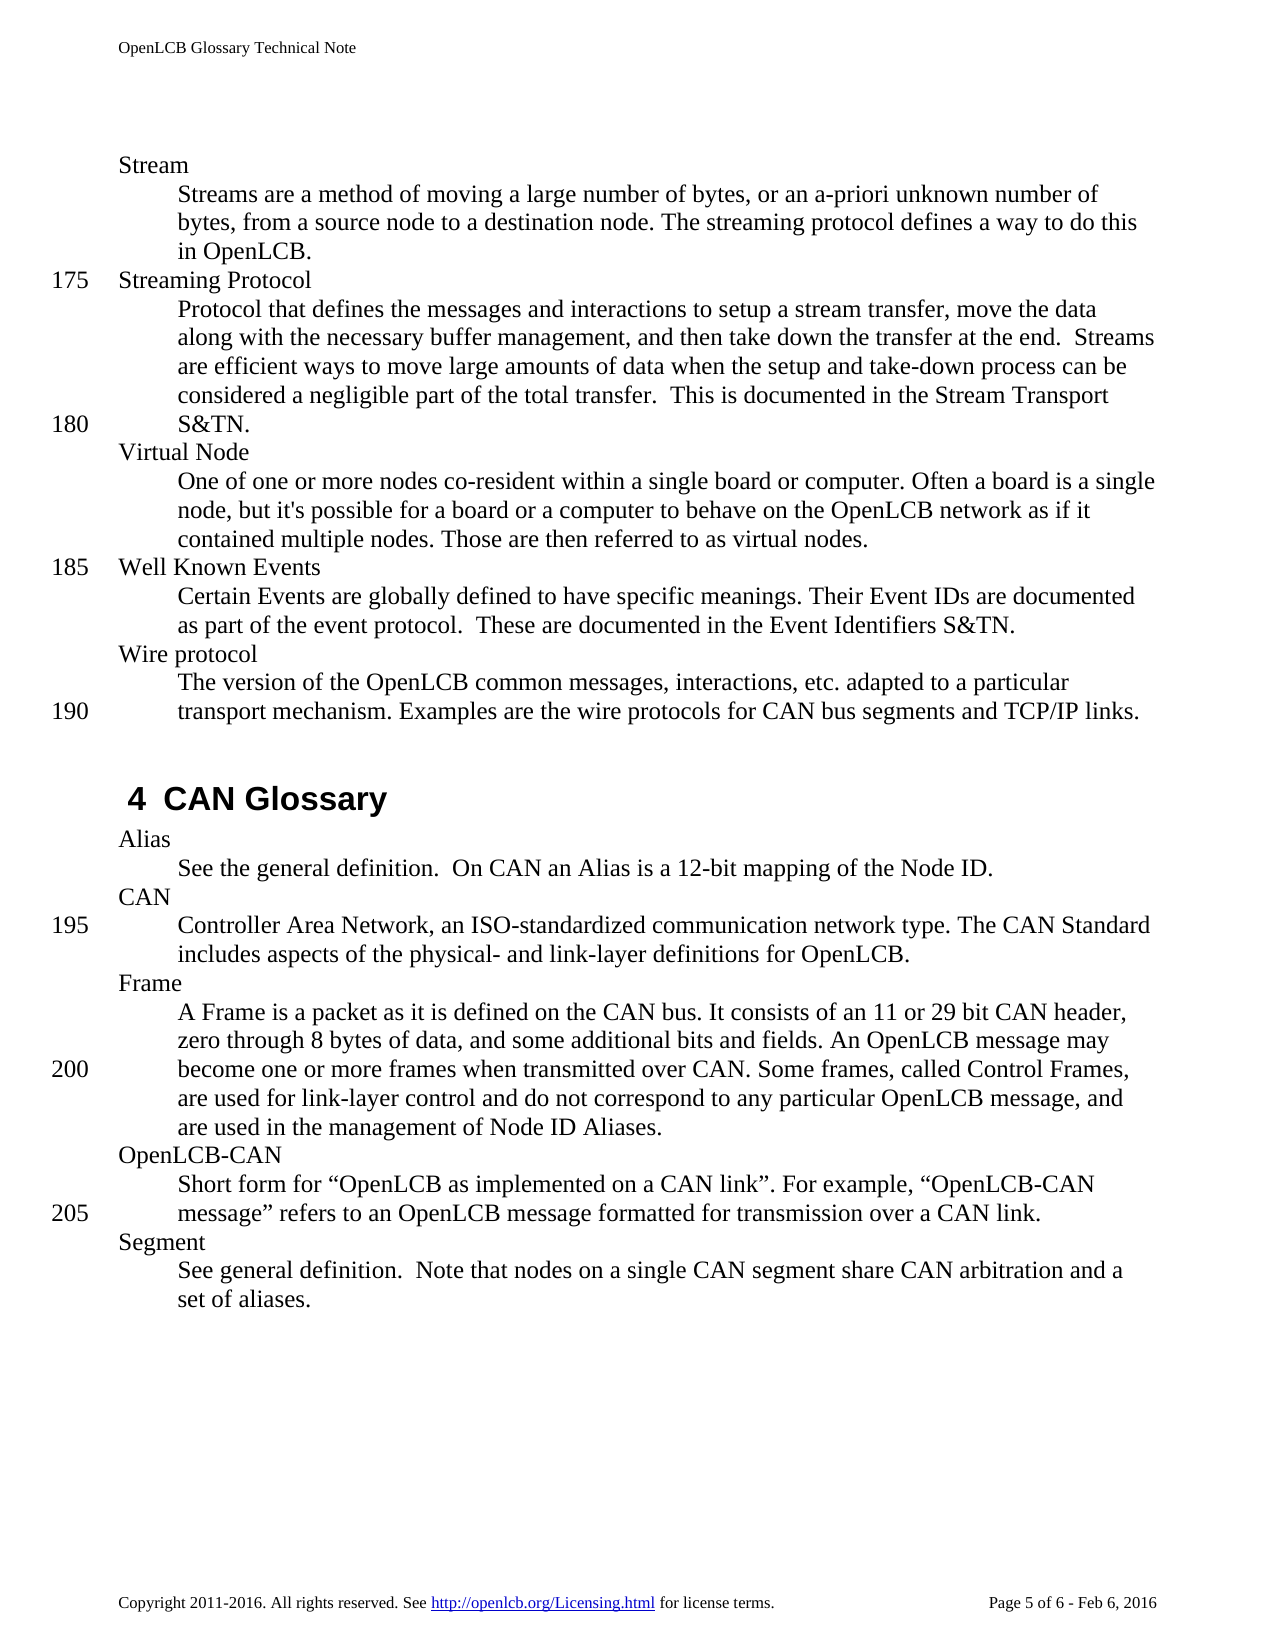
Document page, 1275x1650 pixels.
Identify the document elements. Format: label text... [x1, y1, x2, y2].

list Controller Area Network, an ISO-standardized communication network type. The CAN Standard includes aspects of the physical- and link-layer definitions for OpenLCB. [177, 910, 1157, 968]
subtitle Stream [118, 150, 1157, 179]
subtitle Wire protocol [118, 639, 1157, 667]
list Short form for “OpenLCB as implemented on a CAN link”. For example, “OpenLCB-CAN message” refers to an OpenLCB message formatted for transmission over a CAN link. [177, 1169, 1157, 1227]
subtitle Alias [118, 824, 1157, 853]
list Streams are a method of moving a large number of bytes, or an a-priori unknown number of bytes, from a source node to a destination node. The streaming protocol defines a way to do this in OpenLCB. [177, 179, 1157, 265]
subtitle Frame [118, 968, 1157, 997]
subtitle CAN Glossary [118, 779, 1157, 818]
list One of one or more nodes co-resident within a single board or computer. Often a board is a single node, but it's possible for a board or a computer to behave on the OpenLCB network as if it contained multiple nodes. Those are then referred to as virtual nodes. [177, 466, 1157, 552]
list Protocol that defines the messages and interactions to setup a stream transfer, move the data along with the necessary buffer management, and then take down the transfer at the end. Streams are efficient ways to move large amounts of data when the setup and take-down process can be considered a negligible part of the total transfer. This is documented in the Stream Transport S&TN. [177, 294, 1157, 437]
list See the general definition. On CAN an Alias is a 12-bit mapping of the Node ID. [177, 853, 1157, 882]
list The version of the OpenLCB common messages, interactions, etc. adapted to a particular transport mechanism. Examples are the wire protocols for CAN bus segments and TCP/IP links. [177, 667, 1157, 725]
subtitle OpenLCB-CAN [118, 1140, 1157, 1169]
list Certain Events are globally defined to have specific meanings. Their Event IDs are documented as part of the event protocol. These are documented in the Event Identifiers S&TN. [177, 581, 1157, 639]
subtitle Virtual Node [118, 437, 1157, 466]
list See general definition. Note that nodes on a single CAN segment share CAN arbitration and a set of aliases. [177, 1255, 1157, 1313]
list Streaming Protocol [118, 265, 1157, 294]
list A Frame is a packet as it is defined on the CAN bus. It consists of an 11 or 29 bit CAN header, zero through 8 bytes of data, and some additional bits and fields. An OpenLCB message may become one or more frames when transmitted over CAN. Some frames, called Control Frames, are used for link-layer control and do not correspond to any particular OpenLCB message, and are used in the management of Node ID Aliases. [177, 997, 1157, 1140]
subtitle CAN [118, 882, 1157, 910]
subtitle Segment [118, 1227, 1157, 1255]
subtitle Well Known Events [118, 552, 1157, 581]
